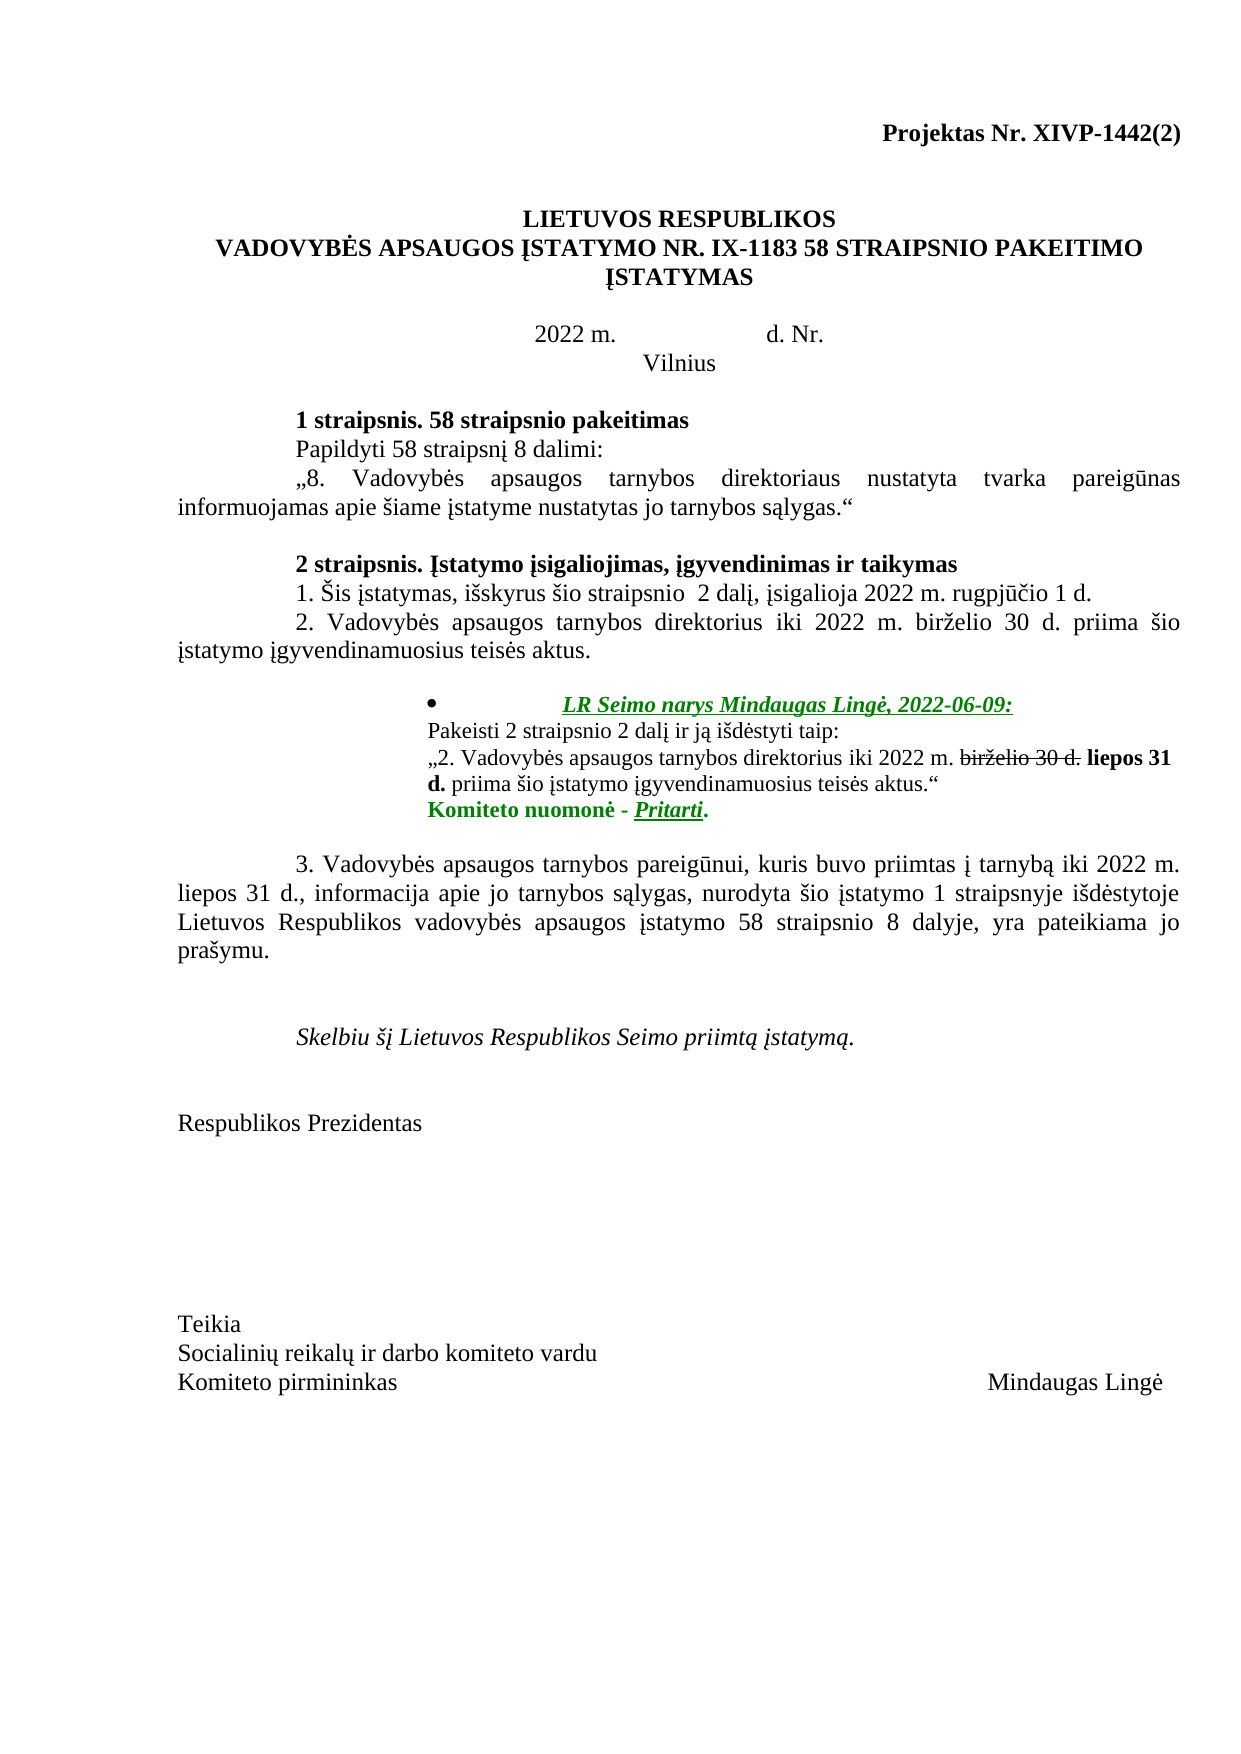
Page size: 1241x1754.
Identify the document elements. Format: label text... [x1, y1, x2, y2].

text Respublikos Prezidentas [177, 1108, 1181, 1137]
text Projektas Nr. XIVP-1442(2) [177, 118, 1181, 147]
text Socialinių reikalų ir darbo komiteto vardu [177, 1338, 1181, 1367]
text ĮSTATYMAS [177, 262, 1181, 291]
text 2 straipsnis. Įstatymo įsigaliojimas, įgyvendinimas ir taikymas [177, 549, 1181, 578]
text Teikia [177, 1309, 1181, 1338]
text 1. Šis įstatymas, išskyrus šio straipsnio 2 dalį, įsigalioja 2022 m. rugpjūčio 1 d. [177, 578, 1181, 607]
text Komiteto nuomonė - Pritarti. [427, 797, 1181, 823]
text 2. Vadovybės apsaugos tarnybos direktorius iki 2022 m. birželio 30 d. priima šio įstatymo įgyvendinamuosius teisės aktus. [177, 607, 1181, 664]
text Vilnius [177, 348, 1181, 377]
text Papildyti 58 straipsnį 8 dalimi: [177, 434, 1181, 463]
text Komiteto pirmininkas Mindaugas Lingė [177, 1367, 1181, 1396]
text „2. Vadovybės apsaugos tarnybos direktorius iki 2022 m. birželio 30 d. liepos 31 d. priima šio įstatymo įgyvendinamuosius teisės aktus.“ [427, 744, 1181, 797]
text 1 straipsnis. 58 straipsnio pakeitimas [177, 406, 1181, 434]
text LIETUVOS RESPUBLIKOS [177, 204, 1181, 233]
text 2022 m. d. Nr. [177, 319, 1181, 348]
list LR Seimo narys Mindaugas Lingė, 2022-06-09: [427, 691, 1181, 717]
text VADOVYBĖS APSAUGOS ĮSTATYMO NR. IX-1183 58 STRAIPSNIO PAKEITIMO [177, 233, 1181, 262]
text „8. Vadovybės apsaugos tarnybos direktoriaus nustatyta tvarka pareigūnas informuojamas apie šiame įstatyme nustatytas jo tarnybos sąlygas.“ [177, 463, 1181, 521]
text Skelbiu šį Lietuvos Respublikos Seimo priimtą įstatymą. [177, 1022, 1181, 1051]
text 3. Vadovybės apsaugos tarnybos pareigūnui, kuris buvo priimtas į tarnybą iki 2022 m. liepos 31 d., informacija apie jo tarnybos sąlygas, nurodyta šio įstatymo 1 straipsnyje išdėstytoje Lietuvos Respublikos vadovybės apsaugos įstatymo 58 straipsnio 8 dalyje, yra pateikiama jo prašymu. [177, 849, 1181, 964]
text Pakeisti 2 straipsnio 2 dalį ir ją išdėstyti taip: [427, 717, 1181, 744]
